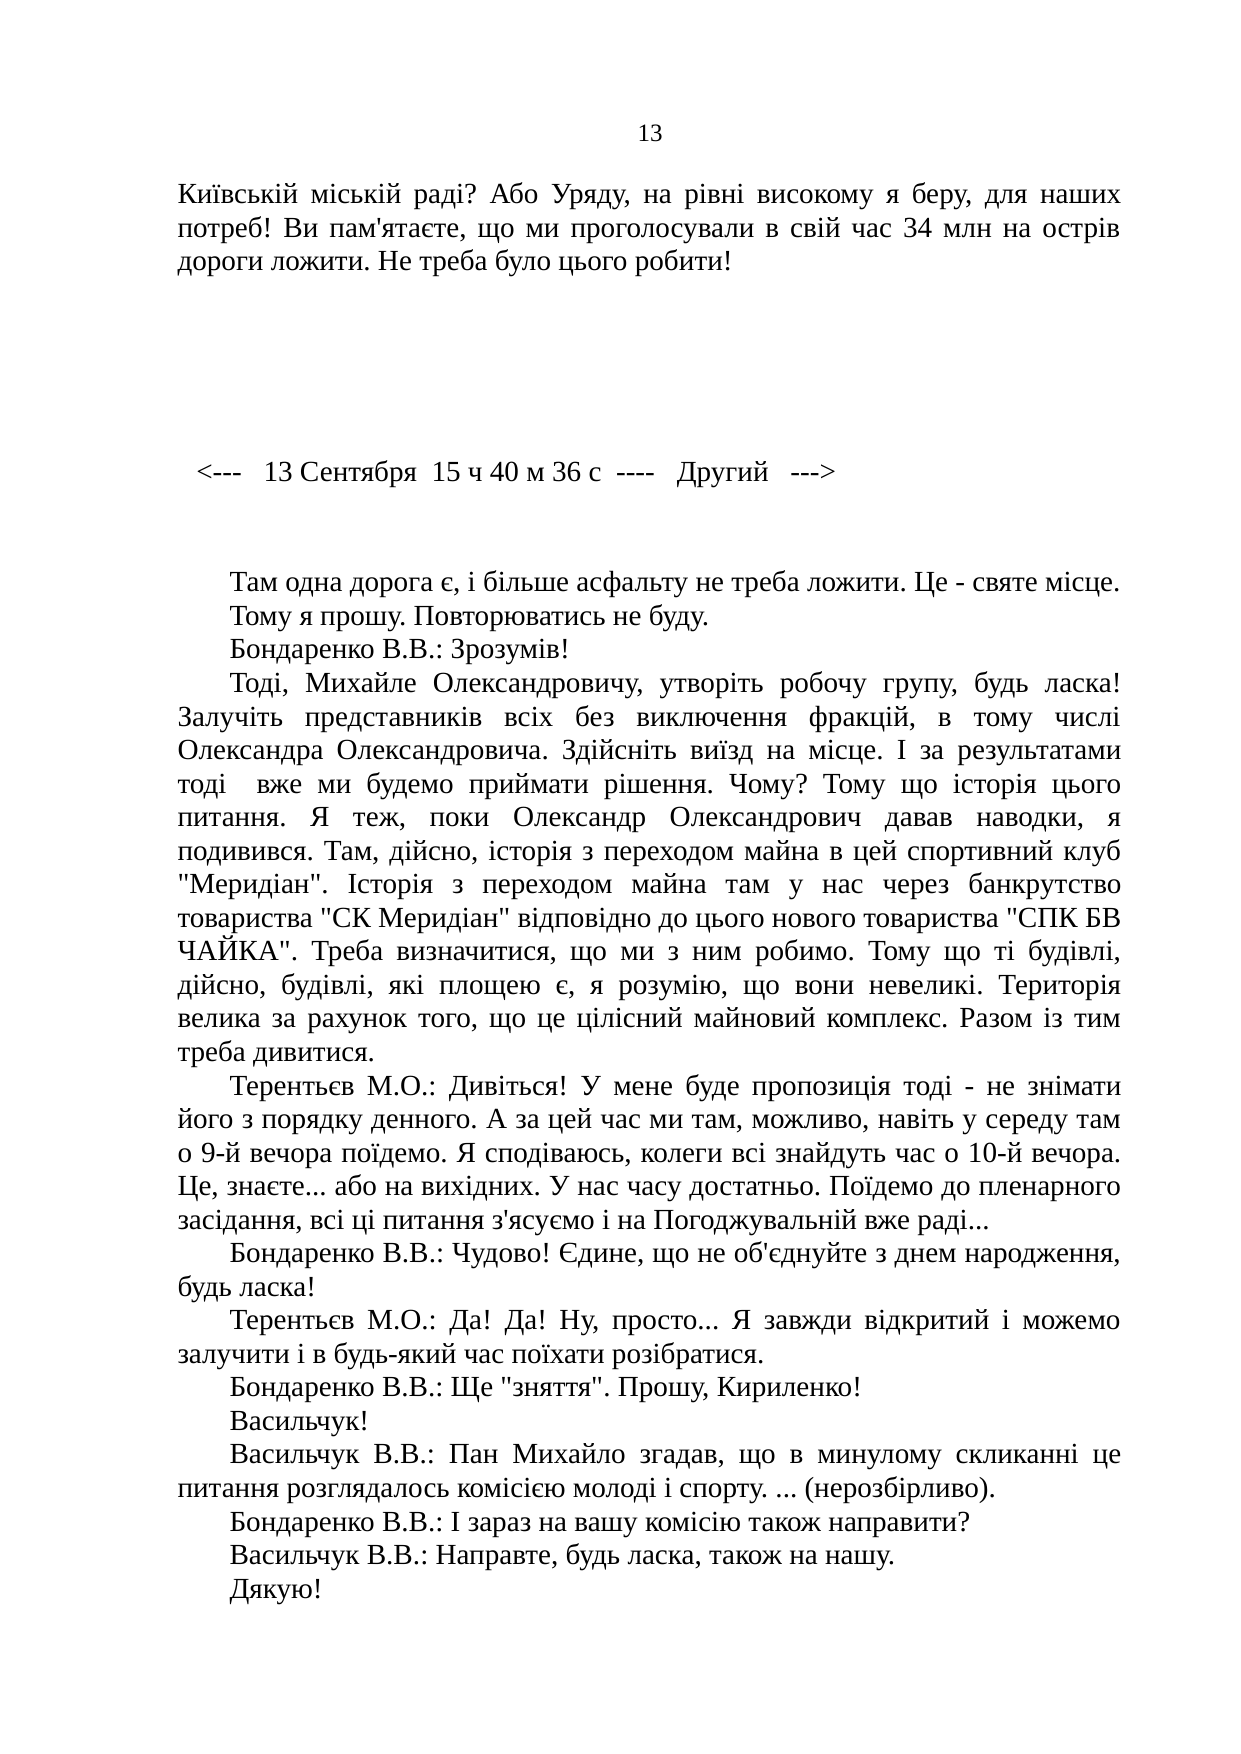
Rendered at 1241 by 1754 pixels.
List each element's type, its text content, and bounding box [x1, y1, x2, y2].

text Терентьєв М.О.: Да! Да! Ну, просто... Я завжди відкритий і можемо залучити і в будь-який час поїхати розібратися. [177, 1302, 1122, 1369]
text Васильчук В.В.: Пан Михайло згадав, що в минулому скликанні це питання розглядалось комісією молоді і спорту. ... (нерозбірливо). [177, 1437, 1122, 1504]
text Бондаренко В.В.: І зараз на вашу комісію також направити? [177, 1504, 1122, 1537]
text <--- 13 Сентября 15 ч 40 м 36 с ---- Другий ---> [177, 411, 1122, 497]
text Київській міській раді? Або Уряду, на рівні високому я беру, для наших потреб! Ви пам'ятаєте, що ми проголосували в свій час 34 млн на острів дороги ложити. Не треба було цього робити! [177, 176, 1122, 277]
text Бондаренко В.В.: Чудово! Єдине, що не об'єднуйте з днем народження, будь ласка! [177, 1235, 1122, 1302]
text Бондаренко В.В.: Ще "зняття". Прошу, Кириленко! [177, 1369, 1122, 1403]
text Тоді, Михайле Олександровичу, утворіть робочу групу, будь ласка! Залучіть представників всіх без виключення фракцій, в тому числі Олександра Олександровича. Здійсніть виїзд на місце. І за результатами тоді вже ми будемо приймати рішення. Чому? Тому що історія цього питання. Я теж, поки Олександр Олександрович давав наводки, я подивився. Там, дійсно, історія з переходом майна в цей спортивний клуб "Меридіан". Історія з переходом майна там у нас через банкрутство товариства "СК Меридіан" відповідно до цього нового товариства "СПК БВ ЧАЙКА". Треба визначитися, що ми з ним робимо. Тому що ті будівлі, дійсно, будівлі, які площею є, я розумію, що вони невеликі. Територія велика за рахунок того, що це цілісний майновий комплекс. Разом із тим треба дивитися. [177, 665, 1122, 1068]
text Тому я прошу. Повторюватись не буду. [177, 598, 1122, 632]
text Там одна дорога є, і більше асфальту не треба ложити. Це - святе місце. [177, 564, 1122, 598]
text Бондаренко В.В.: Зрозумів! [177, 632, 1122, 665]
text Терентьєв М.О.: Дивіться! У мене буде пропозиція тоді - не знімати його з порядку денного. А за цей час ми там, можливо, навіть у середу там о 9-й вечора поїдемо. Я сподіваюсь, колеги всі знайдуть час о 10-й вечора. Це, знаєте... або на вихідних. У нас часу достатньо. Поїдемо до пленарного засідання, всі ці питання з'ясуємо і на Погоджувальній вже раді... [177, 1068, 1122, 1235]
text Васильчук! [177, 1403, 1122, 1437]
text Васильчук В.В.: Направте, будь ласка, також на нашу. [177, 1537, 1122, 1571]
text Дякую! [177, 1571, 1122, 1604]
